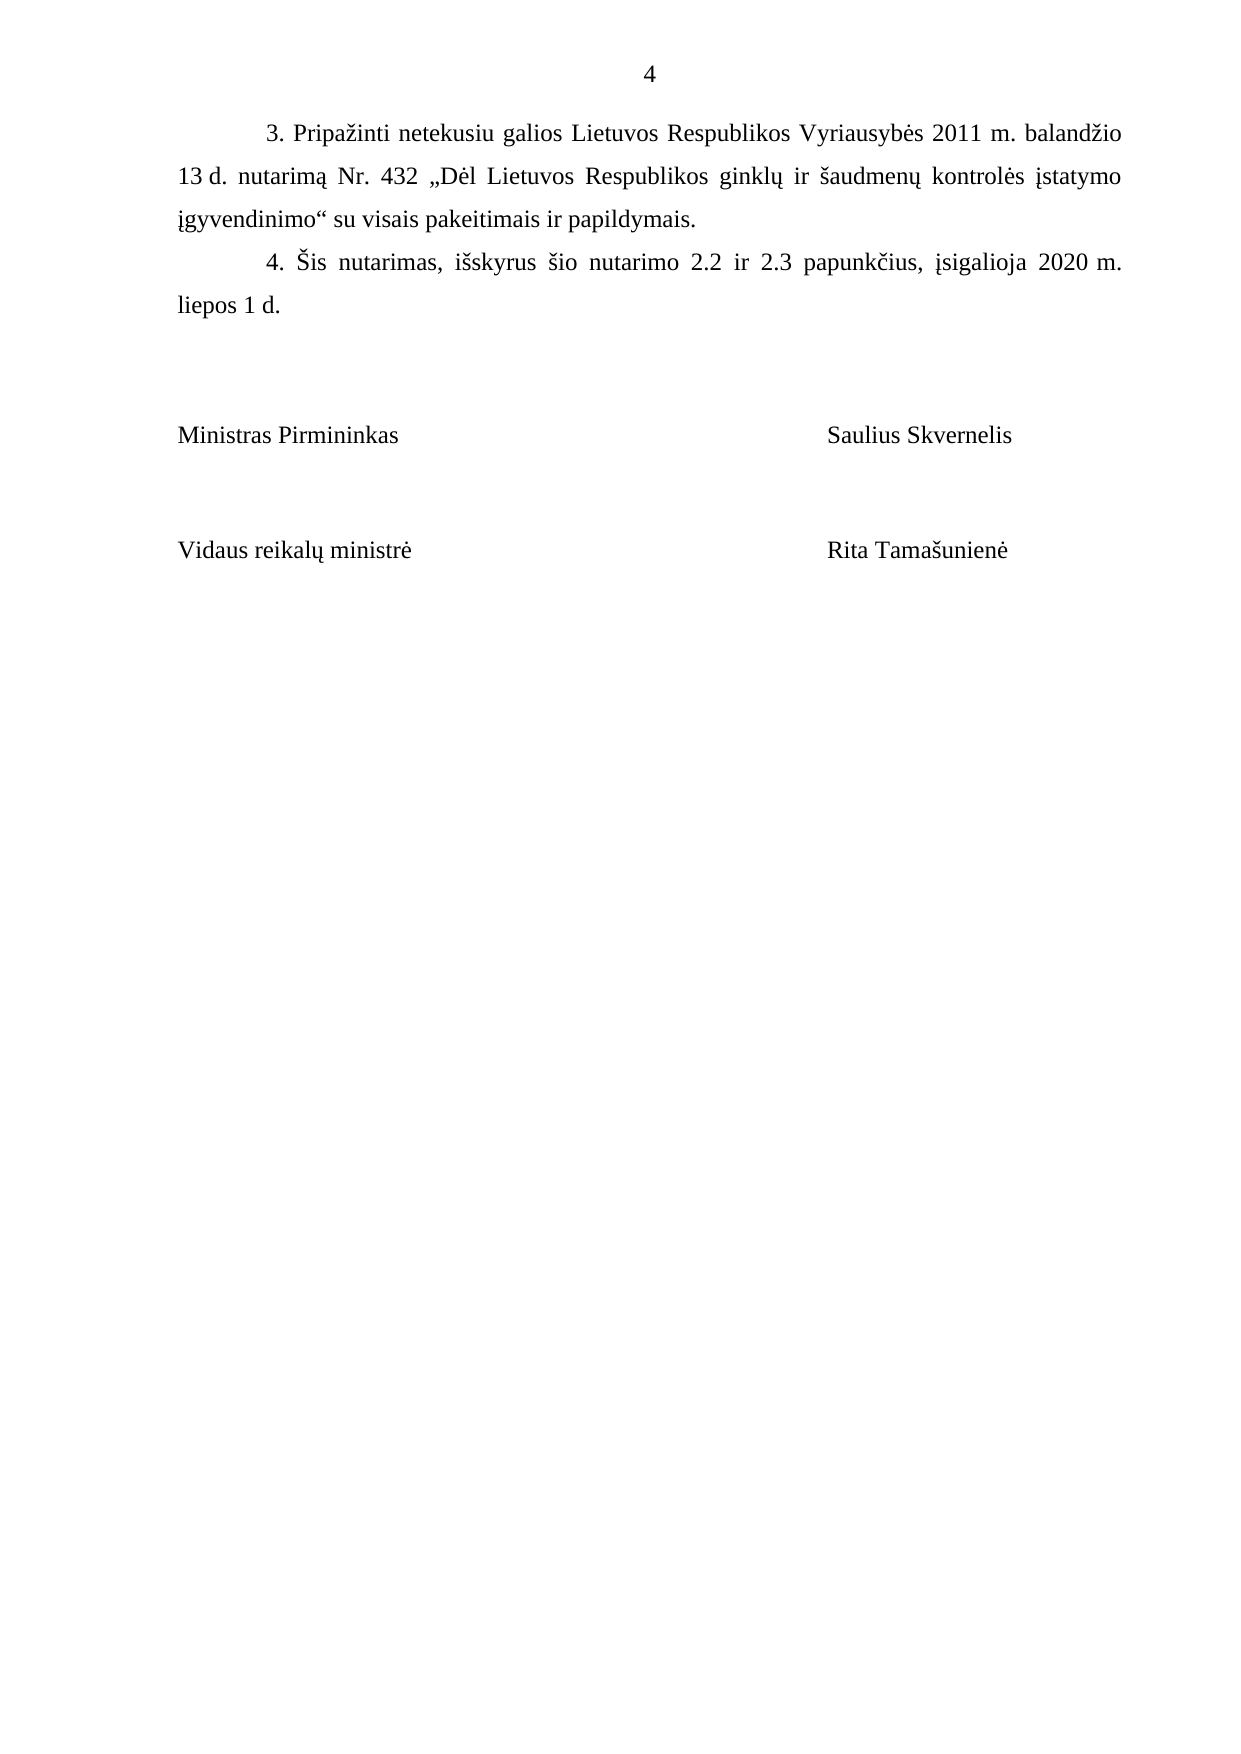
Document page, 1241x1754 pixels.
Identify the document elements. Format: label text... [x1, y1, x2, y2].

text 3. Pripažinti netekusiu galios Lietuvos Respublikos Vyriausybės 2011 m. balandžio 13 d. nutarimą Nr. 432 „Dėl Lietuvos Respublikos ginklų ir šaudmenų kontrolės įstatymo įgyvendinimo“ su visais pakeitimais ir papildymais. [177, 118, 1122, 233]
text 4. Šis nutarimas, išskyrus šio nutarimo 2.2 ir 2.3 papunkčius, įsigalioja 2020 m. liepos 1 d. [177, 247, 1122, 319]
text Ministras Pirmininkas Saulius Skvernelis [177, 420, 1122, 449]
text Vidaus reikalų ministrė Rita Tamašunienė [177, 535, 1122, 564]
